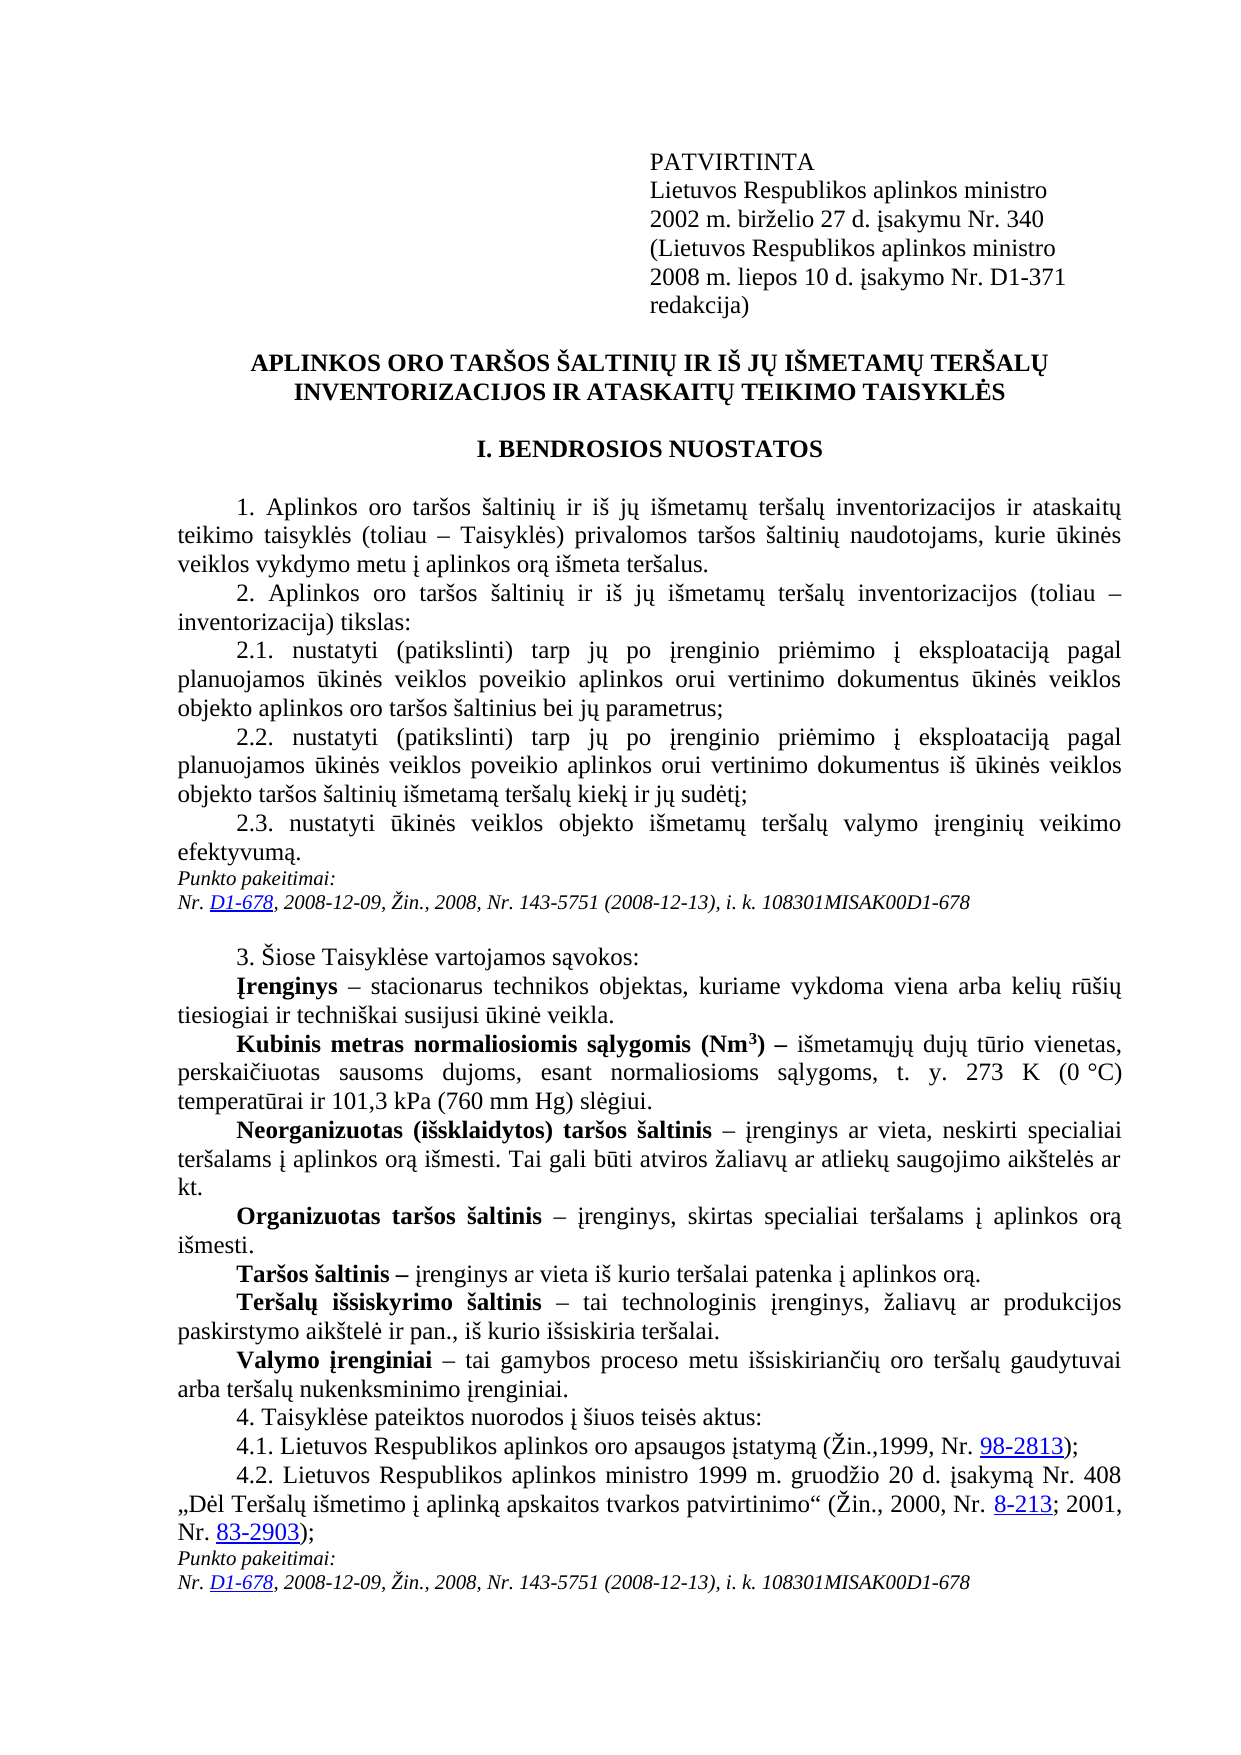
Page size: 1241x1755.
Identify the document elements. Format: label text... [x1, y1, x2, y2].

text 4.2. Lietuvos Respublikos aplinkos ministro 1999 m. gruodžio 20 d. įsakymą Nr. 408 „Dėl Teršalų išmetimo į aplinką apskaitos tvarkos patvirtinimo“ (Žin., 2000, Nr. 8-213; 2001, Nr. 83-2903); [177, 1460, 1122, 1546]
text 4.1. Lietuvos Respublikos aplinkos oro apsaugos įstatymą (Žin.,1999, Nr. 98-2813); [177, 1431, 1122, 1460]
text I. BENDROSIOS NUOSTATOS [177, 434, 1122, 463]
text Teršalų išsiskyrimo šaltinis – tai technologinis įrenginys, žaliavų ar produkcijos paskirstymo aikštelė ir pan., iš kurio išsiskiria teršalai. [177, 1287, 1122, 1345]
text (Lietuvos Respublikos aplinkos ministro 2008 m. liepos 10 d. įsakymo Nr. D1-371 redakcija) [649, 233, 1122, 319]
text 2.3. nustatyti ūkinės veiklos objekto išmetamų teršalų valymo įrenginių veikimo efektyvumą. [177, 808, 1122, 866]
text Organizuotas taršos šaltinis – įrenginys, skirtas specialiai teršalams į aplinkos orą išmesti. [177, 1201, 1122, 1259]
text Nr. D1-678, 2008-12-09, Žin., 2008, Nr. 143-5751 (2008-12-13), i. k. 108301MISAK00D1-678 [177, 890, 1122, 914]
text Kubinis metras normaliosiomis sąlygomis (Nm3) – išmetamųjų dujų tūrio vienetas, perskaičiuotas sausoms dujoms, esant normaliosioms sąlygoms, t. y. 273 K (0 °C) temperatūrai ir 101,3 kPa (760 mm Hg) slėgiui. [177, 1029, 1122, 1115]
text 2.2. nustatyti (patikslinti) tarp jų po įrenginio priėmimo į eksploataciją pagal planuojamos ūkinės veiklos poveikio aplinkos orui vertinimo dokumentus iš ūkinės veiklos objekto taršos šaltinių išmetamą teršalų kiekį ir jų sudėtį; [177, 722, 1122, 808]
text 2.1. nustatyti (patikslinti) tarp jų po įrenginio priėmimo į eksploataciją pagal planuojamos ūkinės veiklos poveikio aplinkos orui vertinimo dokumentus ūkinės veiklos objekto aplinkos oro taršos šaltinius bei jų parametrus; [177, 636, 1122, 722]
text 4. Taisyklėse pateiktos nuorodos į šiuos teisės aktus: [177, 1402, 1122, 1431]
text Valymo įrenginiai – tai gamybos proceso metu išsiskiriančių oro teršalų gaudytuvai arba teršalų nukenksminimo įrenginiai. [177, 1345, 1122, 1402]
text APLINKOS ORO TARŠOS ŠALTINIŲ IR IŠ JŲ IŠMETAMŲ TERŠALŲ INVENTORIZACIJOS IR ATASKAITŲ TEIKIMO TAISYKLĖS [177, 348, 1122, 406]
text Punkto pakeitimai: [177, 1546, 1122, 1570]
text 3. Šiose Taisyklėse vartojamos sąvokos: [177, 942, 1122, 971]
text Taršos šaltinis – įrenginys ar vieta iš kurio teršalai patenka į aplinkos orą. [177, 1259, 1122, 1287]
text 1. Aplinkos oro taršos šaltinių ir iš jų išmetamų teršalų inventorizacijos ir ataskaitų teikimo taisyklės (toliau – Taisyklės) privalomos taršos šaltinių naudotojams, kurie ūkinės veiklos vykdymo metu į aplinkos orą išmeta teršalus. [177, 492, 1122, 578]
text Neorganizuotas (išsklaidytos) taršos šaltinis – įrenginys ar vieta, neskirti specialiai teršalams į aplinkos orą išmesti. Tai gali būti atviros žaliavų ar atliekų saugojimo aikštelės ar kt. [177, 1115, 1122, 1201]
text Lietuvos Respublikos aplinkos ministro 2002 m. birželio 27 d. įsakymu Nr. 340 [649, 176, 1122, 233]
text 2. Aplinkos oro taršos šaltinių ir iš jų išmetamų teršalų inventorizacijos (toliau – inventorizacija) tikslas: [177, 578, 1122, 636]
text Punkto pakeitimai: [177, 866, 1122, 890]
text PATVIRTINTA [649, 147, 1122, 176]
text Įrenginys – stacionarus technikos objektas, kuriame vykdoma viena arba kelių rūšių tiesiogiai ir techniškai susijusi ūkinė veikla. [177, 971, 1122, 1029]
text Nr. D1-678, 2008-12-09, Žin., 2008, Nr. 143-5751 (2008-12-13), i. k. 108301MISAK00D1-678 [177, 1570, 1122, 1594]
